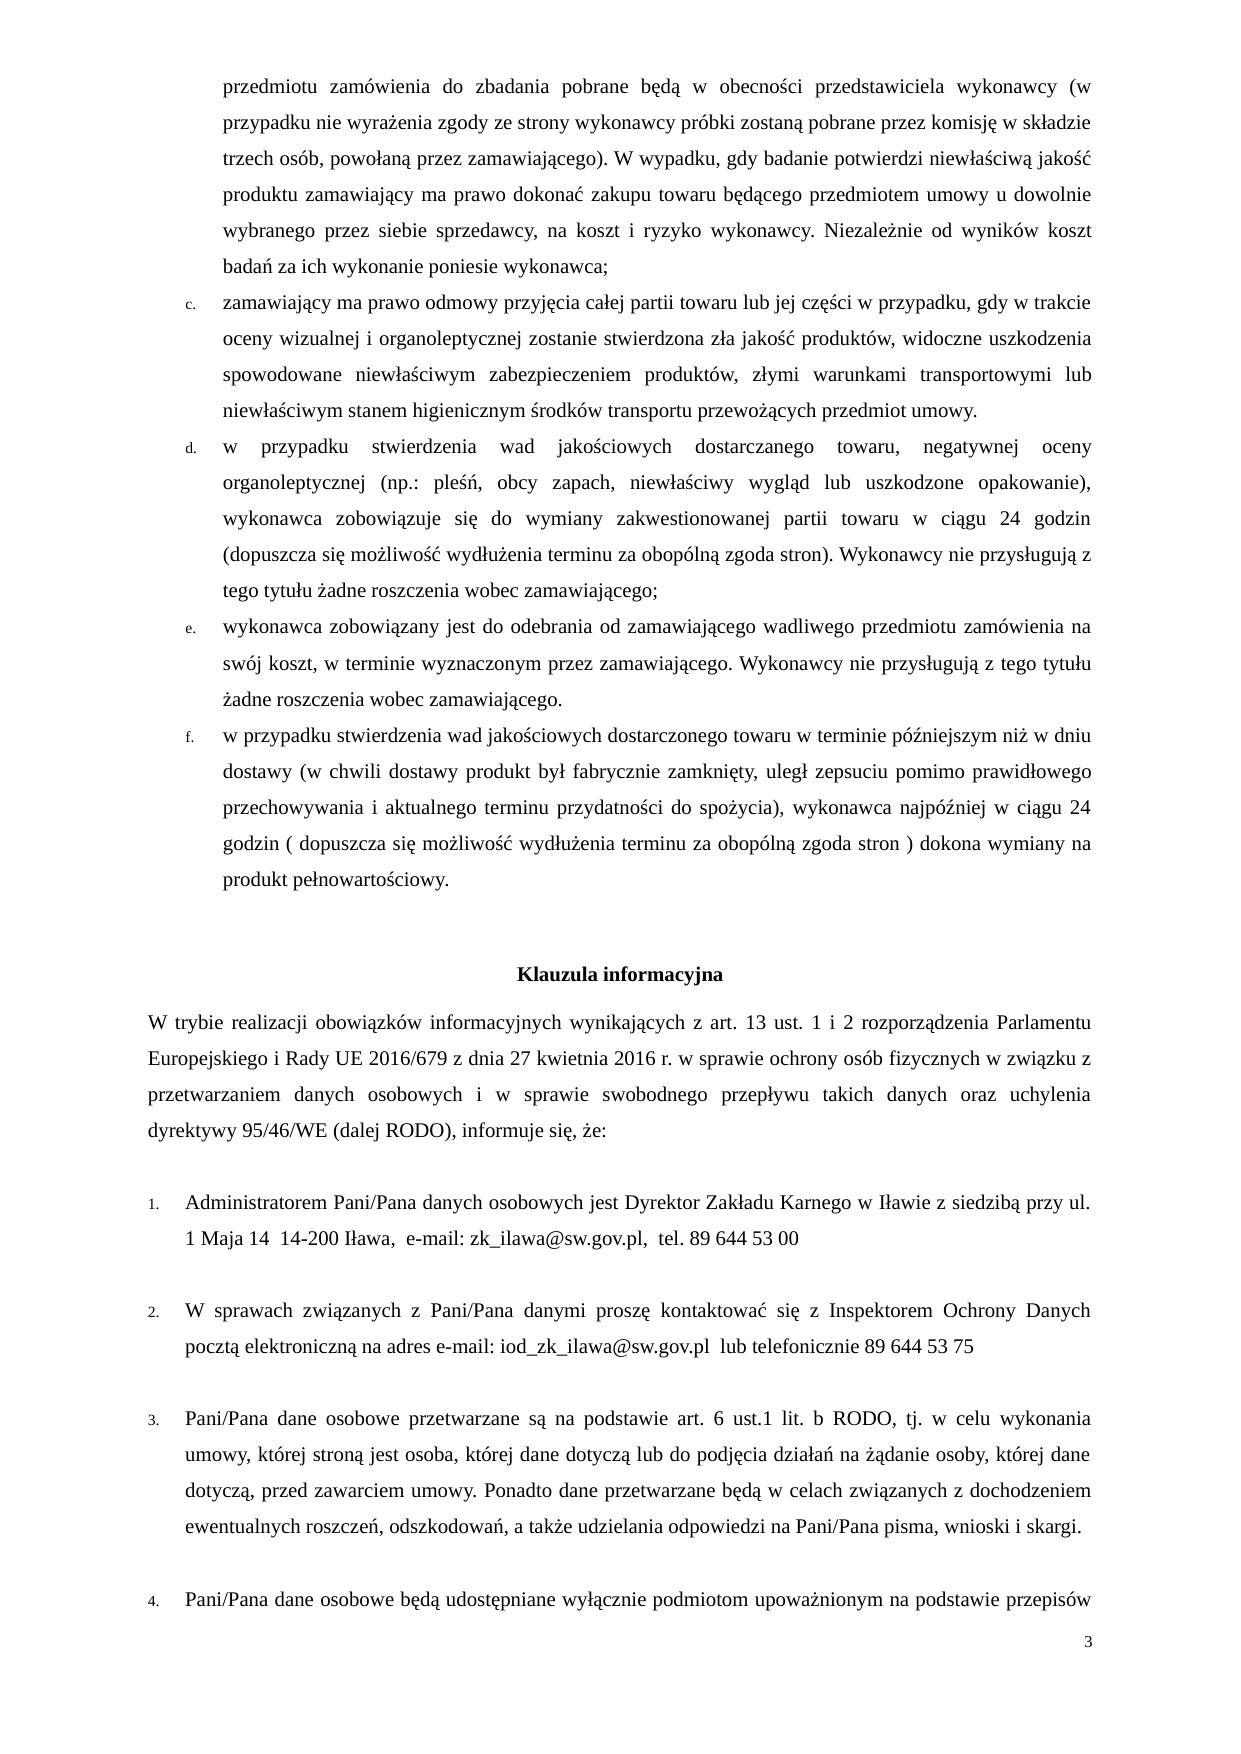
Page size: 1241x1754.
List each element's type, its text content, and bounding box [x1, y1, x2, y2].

list Administratorem Pani/Pana danych osobowych jest Dyrektor Zakładu Karnego w Iławie z siedzibą przy ul. 1 Maja 14 14-200 Iława, e-mail: zk_ilawa@sw.gov.pl, tel. 89 644 53 00 [148, 1190, 1092, 1250]
list w przypadku stwierdzenia wad jakościowych dostarczonego towaru w terminie późniejszym niż w dniu dostawy (w chwili dostawy produkt był fabrycznie zamknięty, uległ zepsuciu pomimo prawidłowego przechowywania i aktualnego terminu przydatności do spożycia), wykonawca najpóźniej w ciągu 24 godzin ( dopuszcza się możliwość wydłużenia terminu za obopólną zgoda stron ) dokona wymiany na produkt pełnowartościowy. [185, 723, 1092, 891]
list zamawiający ma prawo odmowy przyjęcia całej partii towaru lub jej części w przypadku, gdy w trakcie oceny wizualnej i organoleptycznej zostanie stwierdzona zła jakość produktów, widoczne uszkodzenia spowodowane niewłaściwym zabezpieczeniem produktów, złymi warunkami transportowymi lub niewłaściwym stanem higienicznym środków transportu przewożących przedmiot umowy. [185, 290, 1092, 422]
list W sprawach związanych z Pani/Pana danymi proszę kontaktować się z Inspektorem Ochrony Danych pocztą elektroniczną na adres e-mail: iod_zk_ilawa@sw.gov.pl lub telefonicznie 89 644 53 75 [148, 1298, 1092, 1358]
text W trybie realizacji obowiązków informacyjnych wynikających z art. 13 ust. 1 i 2 rozporządzenia Parlamentu Europejskiego i Rady UE 2016/679 z dnia 27 kwietnia 2016 r. w sprawie ochrony osób fizycznych w związku z przetwarzaniem danych osobowych i w sprawie swobodnego przepływu takich danych oraz uchylenia dyrektywy 95/46/WE (dalej RODO), informuje się, że: [148, 1010, 1092, 1142]
list przedmiotu zamówienia do zbadania pobrane będą w obecności przedstawiciela wykonawcy (w przypadku nie wyrażenia zgody ze strony wykonawcy próbki zostaną pobrane przez komisję w składzie trzech osób, powołaną przez zamawiającego). W wypadku, gdy badanie potwierdzi niewłaściwą jakość produktu zamawiający ma prawo dokonać zakupu towaru będącego przedmiotem umowy u dowolnie wybranego przez siebie sprzedawcy, na koszt i ryzyko wykonawcy. Niezależnie od wyników koszt badań za ich wykonanie poniesie wykonawca; [185, 74, 1092, 278]
list w przypadku stwierdzenia wad jakościowych dostarczanego towaru, negatywnej oceny organoleptycznej (np.: pleśń, obcy zapach, niewłaściwy wygląd lub uszkodzone opakowanie), wykonawca zobowiązuje się do wymiany zakwestionowanej partii towaru w ciągu 24 godzin (dopuszcza się możliwość wydłużenia terminu za obopólną zgoda stron). Wykonawcy nie przysługują z tego tytułu żadne roszczenia wobec zamawiającego; [185, 434, 1092, 602]
list wykonawca zobowiązany jest do odebrania od zamawiającego wadliwego przedmiotu zamówienia na swój koszt, w terminie wyznaczonym przez zamawiającego. Wykonawcy nie przysługują z tego tytułu żadne roszczenia wobec zamawiającego. [185, 614, 1092, 711]
text Klauzula informacyjna [148, 962, 1092, 986]
list Pani/Pana dane osobowe będą udostępniane wyłącznie podmiotom upoważnionym na podstawie przepisów [148, 1586, 1092, 1611]
list Pani/Pana dane osobowe przetwarzane są na podstawie art. 6 ust.1 lit. b RODO, tj. w celu wykonania umowy, której stroną jest osoba, której dane dotyczą lub do podjęcia działań na żądanie osoby, której dane dotyczą, przed zawarciem umowy. Ponadto dane przetwarzane będą w celach związanych z dochodzeniem ewentualnych roszczeń, odszkodowań, a także udzielania odpowiedzi na Pani/Pana pisma, wnioski i skargi. [148, 1406, 1092, 1538]
